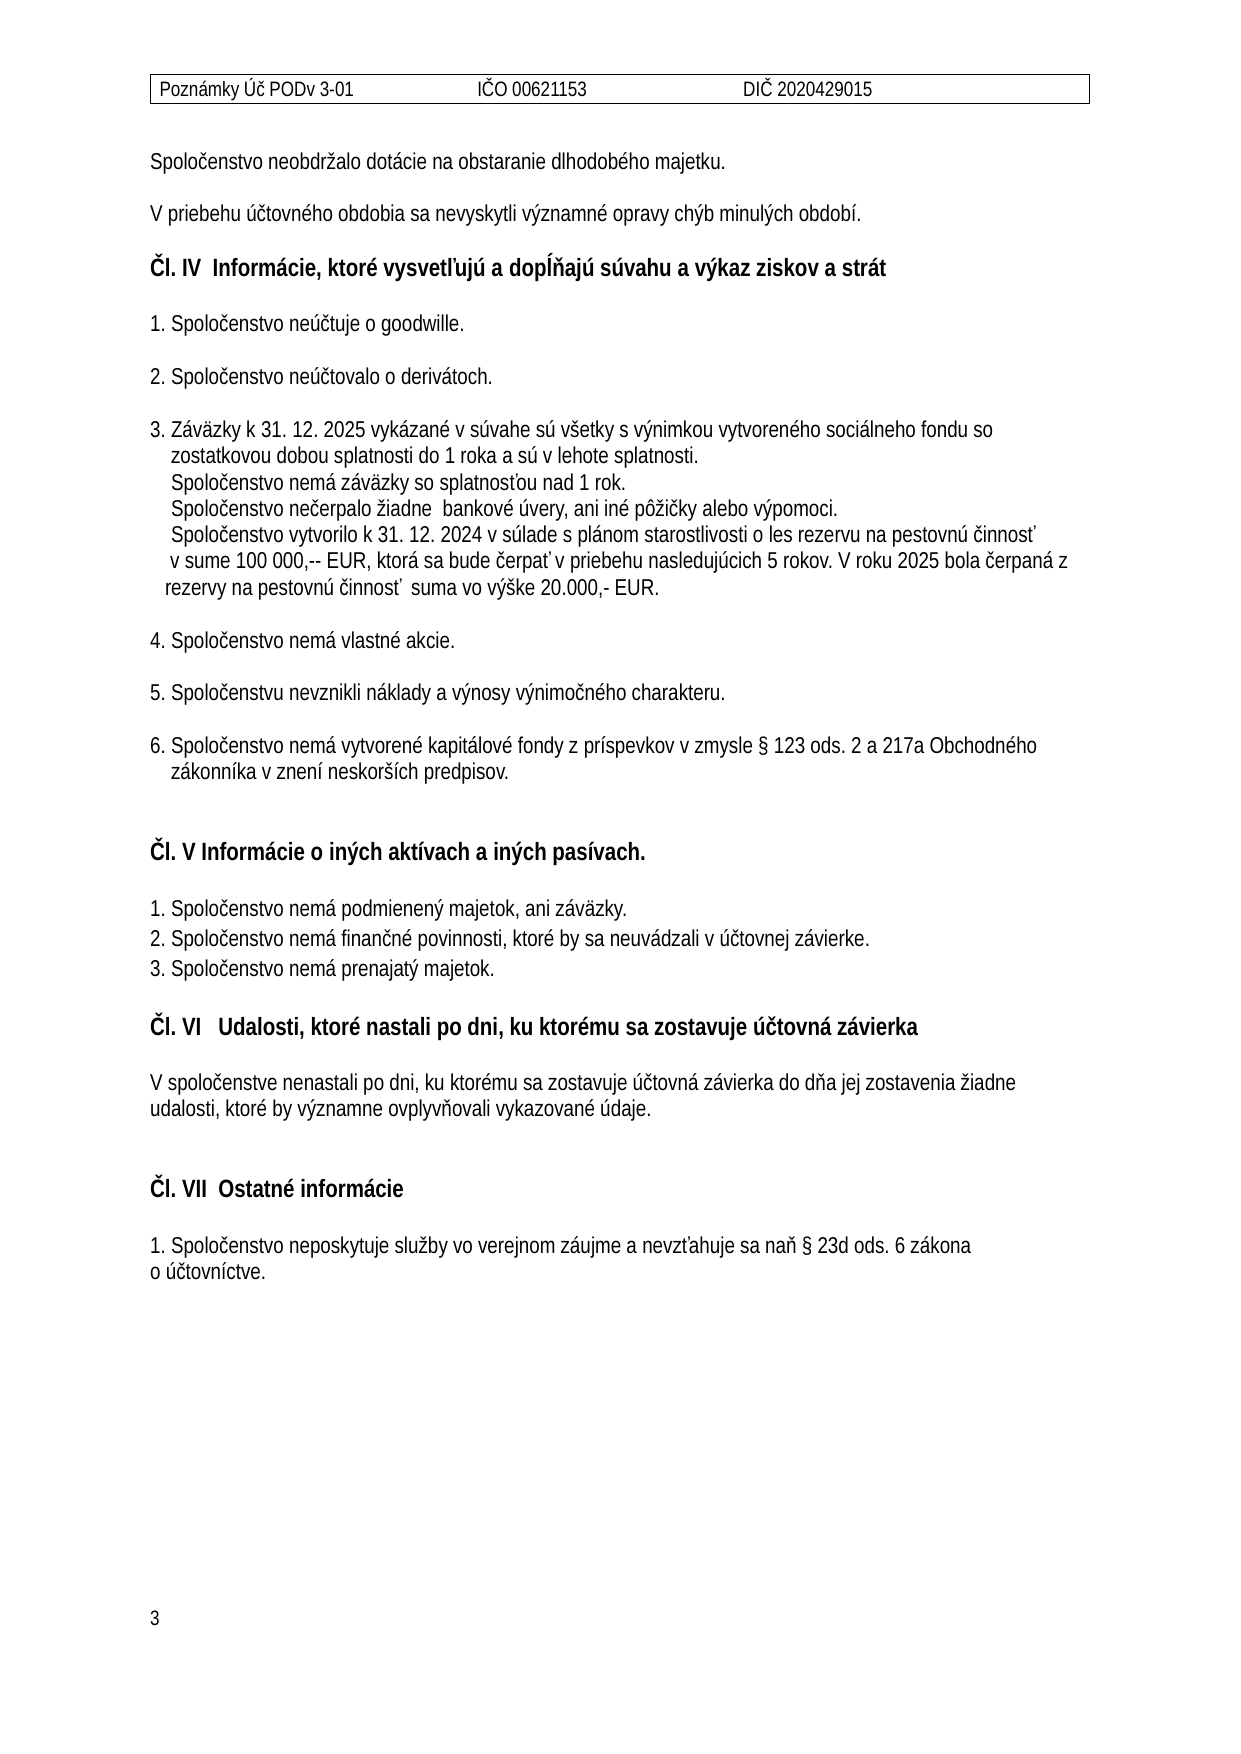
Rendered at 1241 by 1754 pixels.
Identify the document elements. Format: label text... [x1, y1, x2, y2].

text 1. Spoločenstvo nemá podmienený majetok, ani záväzky. [150, 895, 1090, 921]
text 3. Záväzky k 31. 12. 2025 vykázané v súvahe sú všetky s výnimkou vytvoreného sociálneho fondu so [150, 416, 1090, 442]
text 4. Spoločenstvo nemá vlastné akcie. [150, 627, 1090, 653]
text Čl. IV Informácie, ktoré vysvetľujú a dopĺňajú súvahu a výkaz ziskov a strát [150, 253, 1090, 282]
text 5. Spoločenstvu nevznikli náklady a výnosy výnimočného charakteru. [150, 679, 1090, 706]
text 6. Spoločenstvo nemá vytvorené kapitálové fondy z príspevkov v zmysle § 123 ods. 2 a 217a Obchodného [150, 732, 1090, 758]
text Spoločenstvo nečerpalo žiadne bankové úvery, ani iné pôžičky alebo výpomoci. [150, 495, 1090, 521]
text 2. Spoločenstvo neúčtovalo o derivátoch. [150, 363, 1090, 389]
text Čl. VI Udalosti, ktoré nastali po dni, ku ktorému sa zostavuje účtovná závierka [150, 1012, 1090, 1040]
text 1. Spoločenstvo neúčtuje o goodwille. [150, 310, 1090, 337]
text v sume 100 000,-- EUR, ktorá sa bude čerpať v priebehu nasledujúcich 5 rokov. V roku 2025 bola čerpaná z rezervy na pestovnú činnosť suma vo výške 20.000,- EUR. [165, 547, 1090, 600]
text 1. Spoločenstvo neposkytuje služby vo verejnom záujme a nevzťahuje sa naň § 23d ods. 6 zákona o účtovníctve. [150, 1232, 1090, 1284]
text zostatkovou dobou splatnosti do 1 roka a sú v lehote splatnosti. [150, 442, 1090, 468]
text Spoločenstvo neobdržalo dotácie na obstaranie dlhodobého majetku. [150, 148, 1090, 174]
text zákonníka v znení neskorších predpisov. [150, 758, 1090, 785]
text Spoločenstvo nemá záväzky so splatnosťou nad 1 rok. [150, 468, 1090, 495]
text Čl. V Informácie o iných aktívach a iných pasívach. [150, 837, 1090, 866]
text V spoločenstve nenastali po dni, ku ktorému sa zostavuje účtovná závierka do dňa jej zostavenia žiadne udalosti, ktoré by významne ovplyvňovali vykazované údaje. [150, 1069, 1090, 1122]
text Čl. VII Ostatné informácie [150, 1174, 1090, 1203]
text Spoločenstvo vytvorilo k 31. 12. 2024 v súlade s plánom starostlivosti o les rezervu na pestovnú činnosť [150, 521, 1090, 547]
text V priebehu účtovného obdobia sa nevyskytli významné opravy chýb minulých období. [150, 200, 1090, 227]
text 3. Spoločenstvo nemá prenajatý majetok. [150, 955, 1090, 981]
text 2. Spoločenstvo nemá finančné povinnosti, ktoré by sa neuvádzali v účtovnej závierke. [150, 925, 1090, 951]
